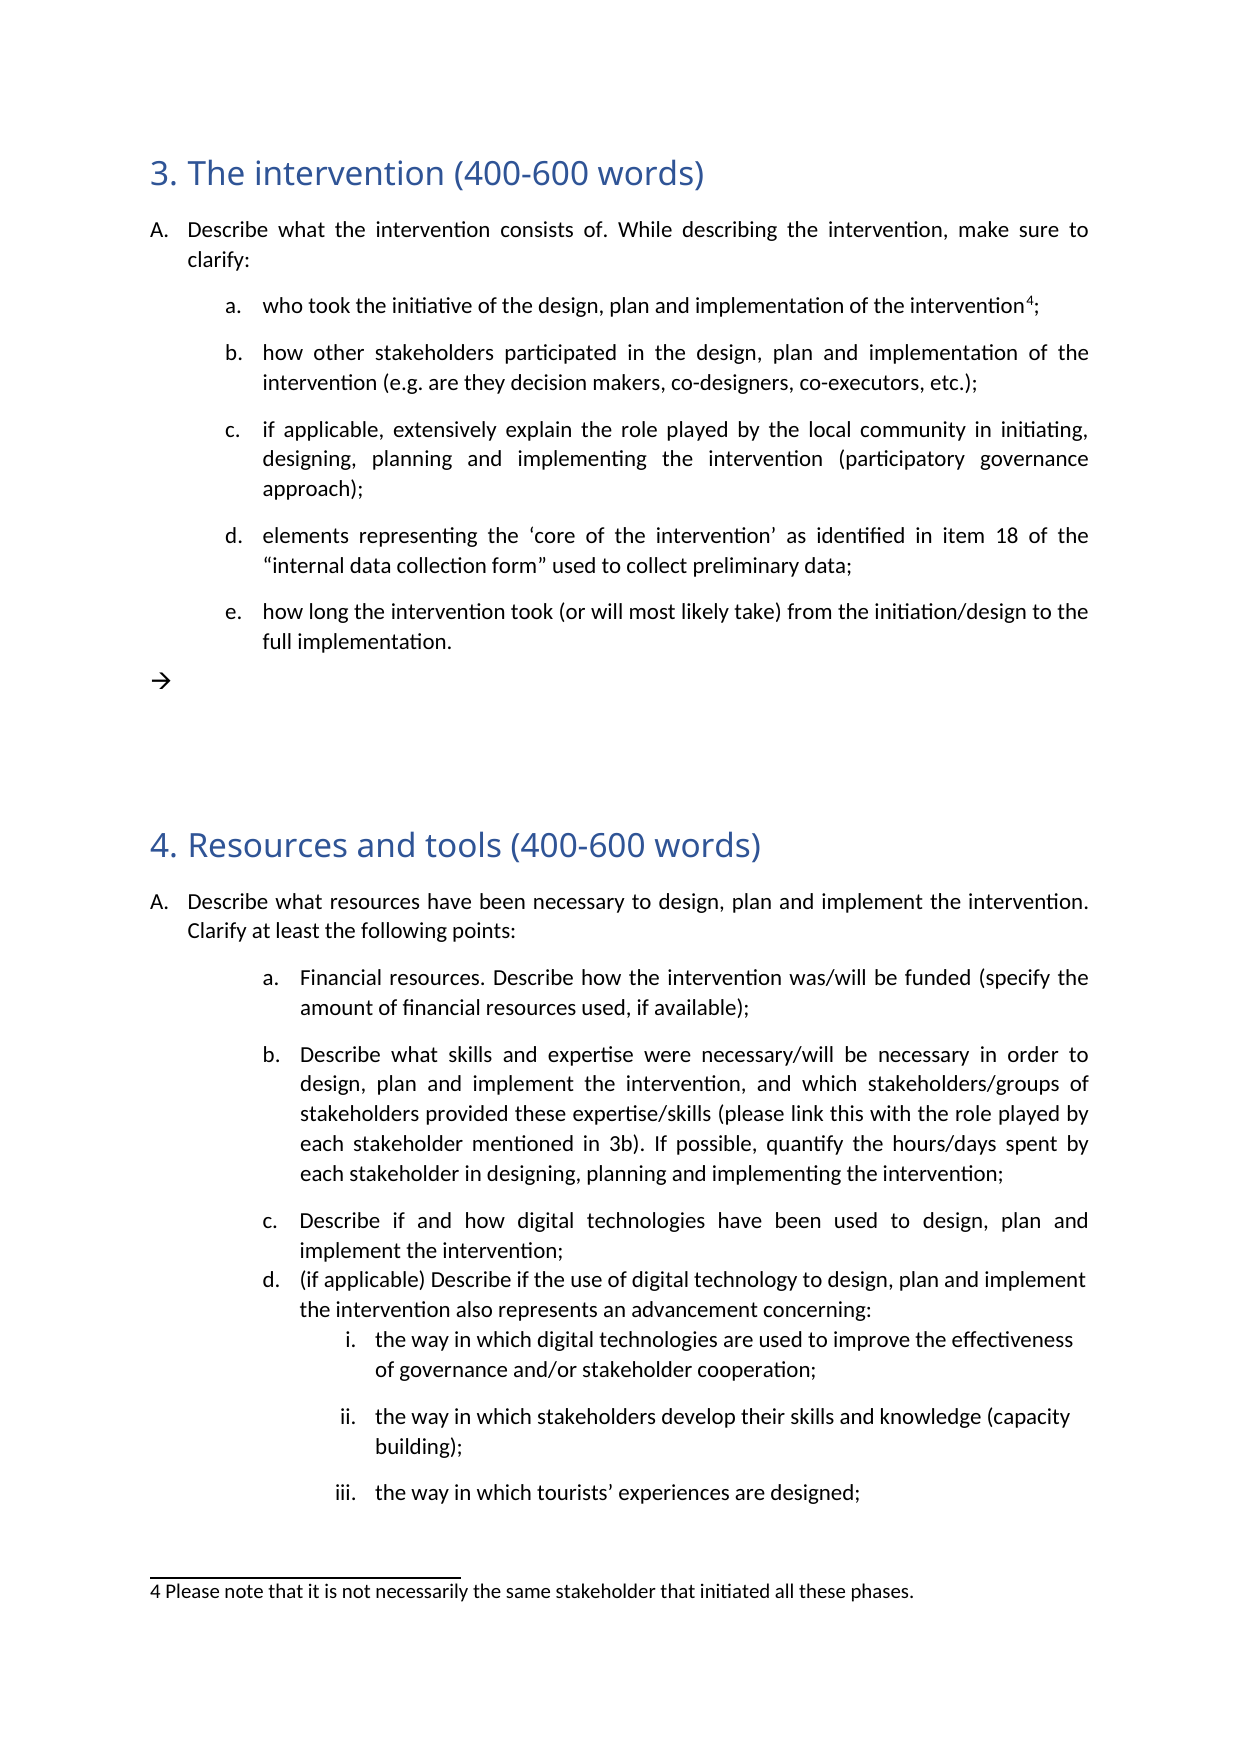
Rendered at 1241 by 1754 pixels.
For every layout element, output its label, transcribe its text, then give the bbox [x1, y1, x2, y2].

list (if applicable) Describe if the use of digital technology to design, plan and implement the intervention also represents an advancement concerning: [262, 1266, 1090, 1323]
list Describe if and how digital technologies have been used to design, plan and implement the intervention; [262, 1206, 1090, 1264]
list elements representing the ‘core of the intervention’ as identified in item 18 of the “internal data collection form” used to collect preliminary data; [225, 521, 1090, 579]
list how long the intervention took (or will most likely take) from the initiation/design to the full implementation. [225, 597, 1090, 655]
subtitle The intervention (400-600 words) [150, 150, 1090, 195]
list Describe what skills and expertise were necessary/will be necessary in order to design, plan and implement the intervention, and which stakeholders/groups of stakeholders provided these expertise/skills (please link this with the role played by each stakeholder mentioned in 3b). If possible, quantify the hours/days spent by each stakeholder in designing, planning and implementing the intervention; [262, 1040, 1090, 1187]
list if applicable, extensively explain the role played by the local community in initiating, designing, planning and implementing the intervention (participatory governance approach); [225, 415, 1090, 502]
list Please note that it is not necessarily the same stakeholder that initiated all these phases. [150, 1578, 1090, 1604]
list how other stakeholders participated in the design, plan and implementation of the intervention (e.g. are they decision makers, co-designers, co-executors, etc.); [225, 338, 1090, 396]
list who took the initiative of the design, plan and implementation of the intervention; [225, 292, 1090, 320]
subtitle Resources and tools (400-600 words) [150, 822, 1090, 867]
list the way in which digital technologies are used to improve the effectiveness of governance and/or stakeholder cooperation; [356, 1325, 1090, 1383]
list Describe what the intervention consists of. While describing the intervention, make sure to clarify: [150, 215, 1090, 273]
list the way in which stakeholders develop their skills and knowledge (capacity building); [356, 1402, 1090, 1460]
list the way in which tourists’ experiences are designed; [356, 1478, 1090, 1506]
list Financial resources. Describe how the intervention was/will be funded (specify the amount of financial resources used, if available); [262, 963, 1090, 1021]
text  [150, 673, 1090, 694]
list Describe what resources have been necessary to design, plan and implement the intervention. Clarify at least the following points: [150, 887, 1090, 945]
